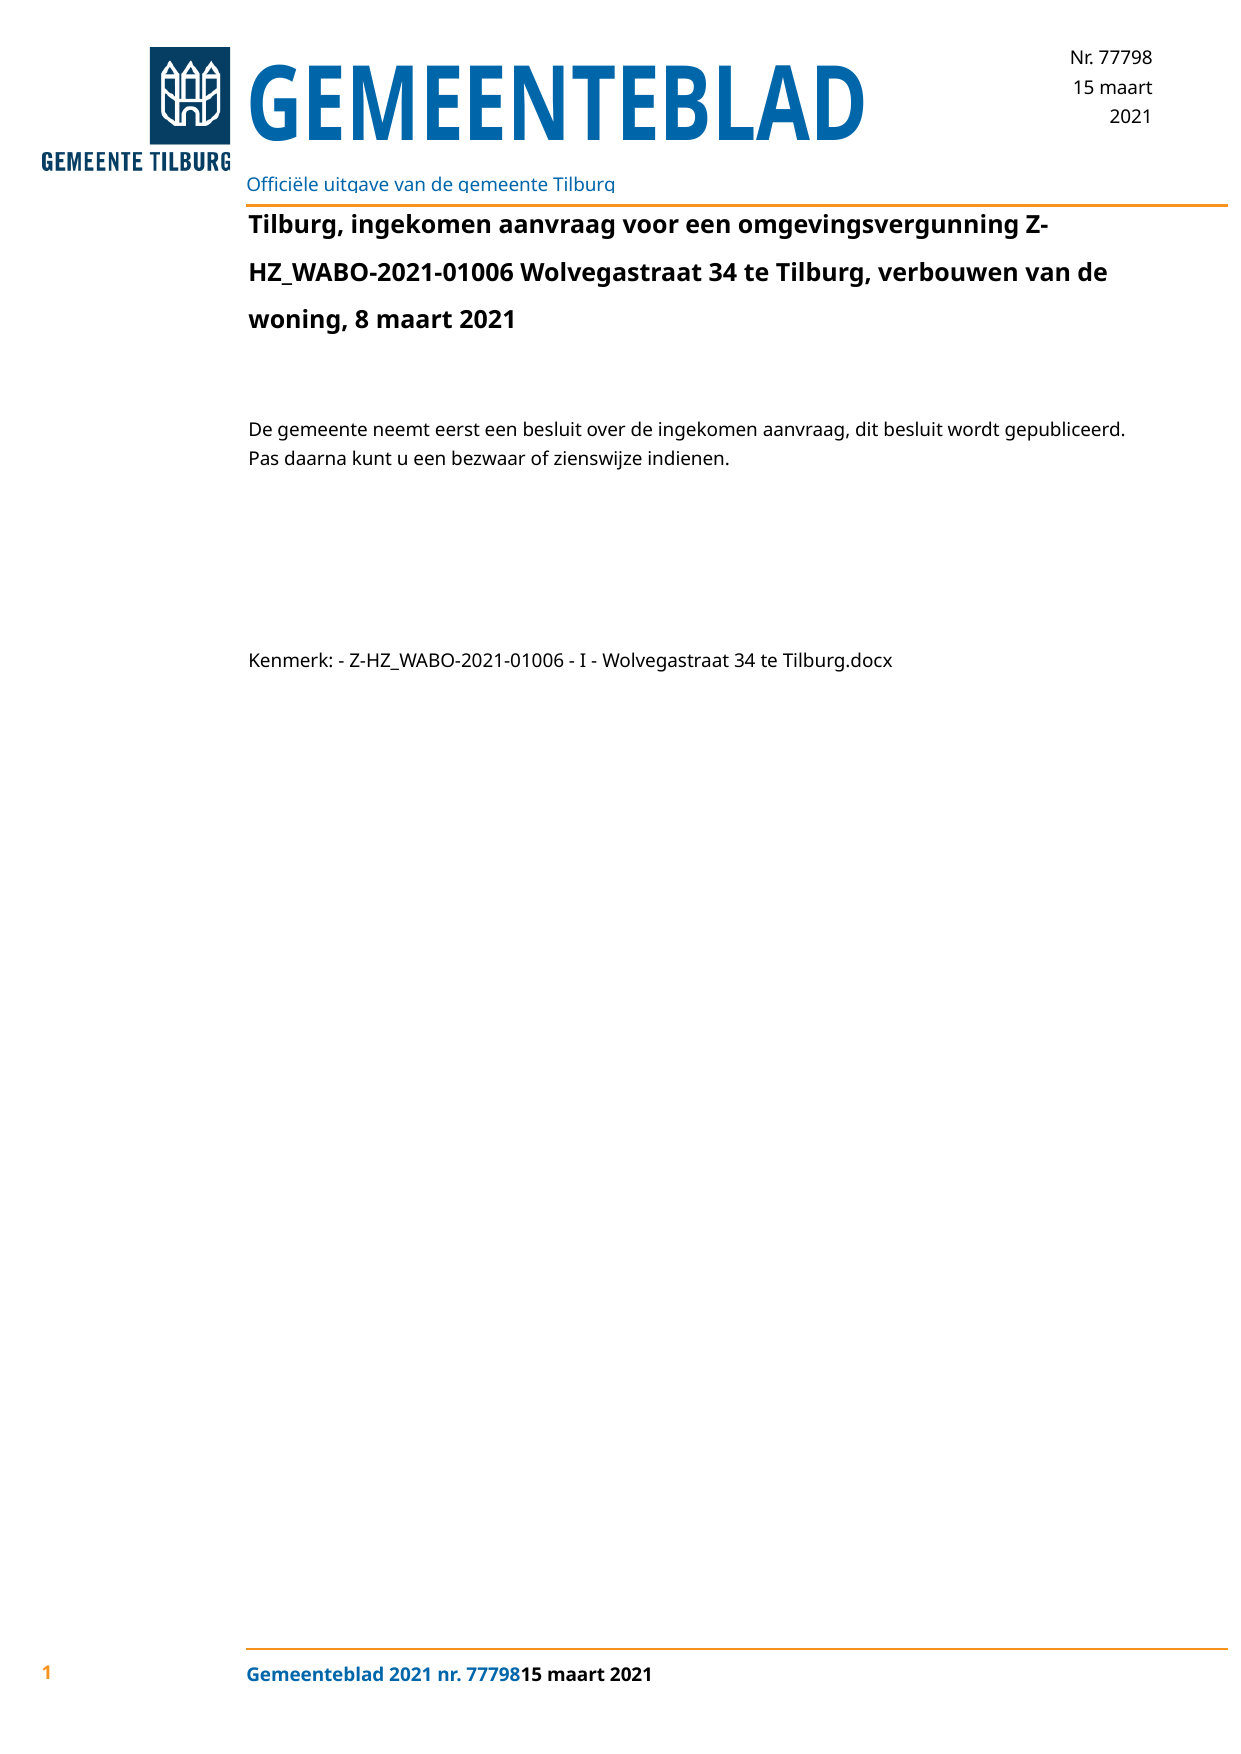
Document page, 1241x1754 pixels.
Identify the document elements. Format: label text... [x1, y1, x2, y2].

text Kenmerk: - Z-HZ_WABO-2021-01006 - I - Wolvegastraat 34 te Tilburg.docx [248, 647, 1152, 673]
text De gemeente neemt eerst een besluit over de ingekomen aanvraag, dit besluit wordt gepubliceerd. Pas daarna kunt u een bezwaar of zienswijze indienen. [248, 416, 1152, 471]
text Tilburg, ingekomen aanvraag voor een omgevingsvergunning Z-HZ_WABO-2021-01006 Wolvegastraat 34 te Tilburg, verbouwen van de woning, 8 maart 2021 [248, 207, 1152, 336]
picture [41, 47, 231, 172]
